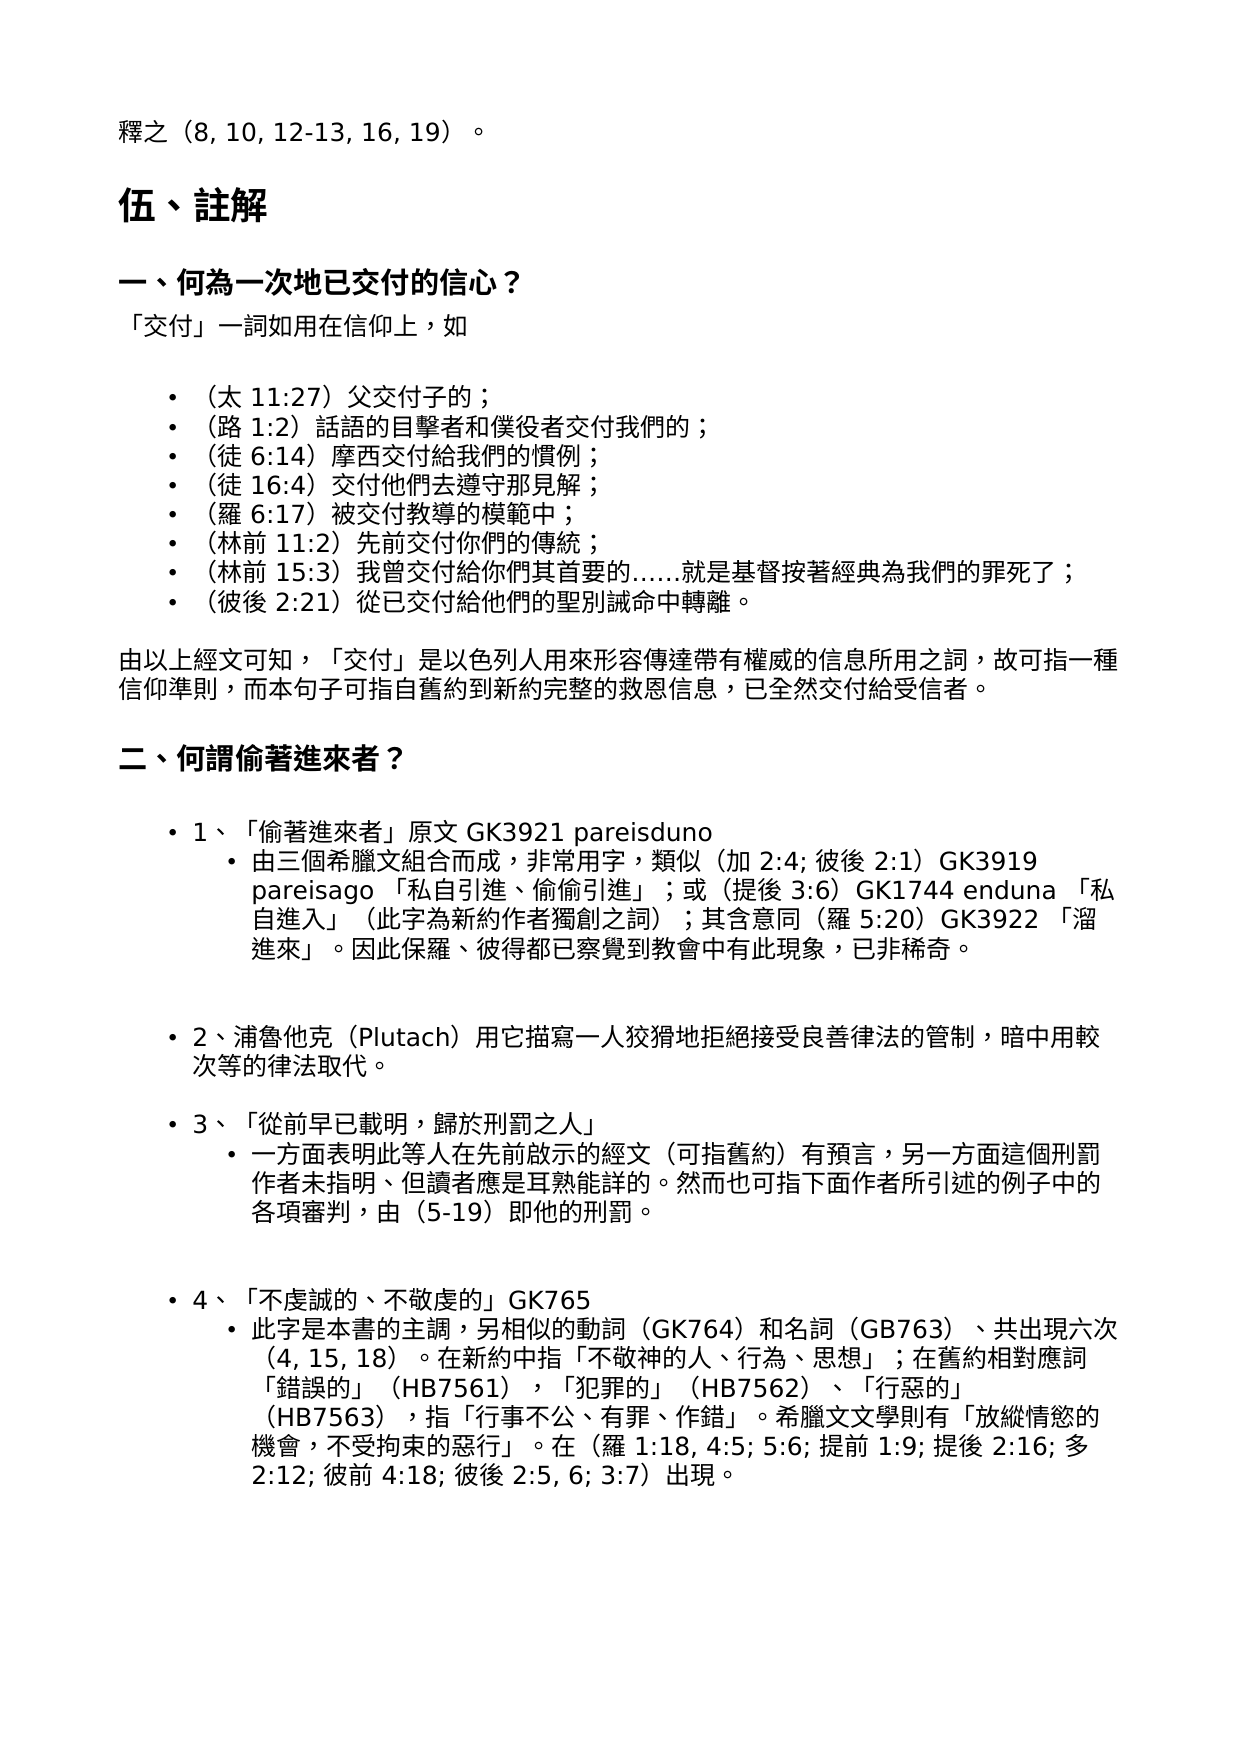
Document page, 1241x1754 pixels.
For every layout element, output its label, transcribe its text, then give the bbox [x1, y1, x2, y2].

list （林前 15:3）我曾交付給你們其首要的……就是基督按著經典為我們的罪死了； [177, 558, 1122, 588]
list 4、「不虔誠的、不敬虔的」GK765 [177, 1286, 1122, 1316]
subtitle 伍、註解 [118, 185, 1122, 228]
subtitle 二、何謂偷著進來者？ [118, 742, 1122, 776]
text 「交付」一詞如用在信仰上，如 [118, 312, 1122, 342]
list （太 11:27）父交付子的； [177, 383, 1122, 413]
list （徒 6:14）摩西交付給我們的慣例； [177, 442, 1122, 471]
list （林前 11:2）先前交付你們的傳統； [177, 529, 1122, 558]
list 此字是本書的主調，另相似的動詞（GK764）和名詞（GB763）、共出現六次（4, 15, 18）。在新約中指「不敬神的人、行為、思想」；在舊約相對應詞「錯誤的」（HB7561），「犯罪的」（HB7562）、「行惡的」（HB7563），指「行事不公、有罪、作錯」。希臘文文學則有「放縱情慾的機會，不受拘束的惡行」。在（羅 1:18, 4:5; 5:6; 提前 1:9; 提後 2:16; 多 2:12; 彼前 4:18; 彼後 2:5, 6; 3:7）出現。 [236, 1316, 1122, 1491]
subtitle 一、何為一次地已交付的信心？ [118, 266, 1122, 300]
text 由以上經文可知，「交付」是以色列人用來形容傳達帶有權威的信息所用之詞，故可指一種信仰準則，而本句子可指自舊約到新約完整的救恩信息，已全然交付給受信者。 [118, 646, 1122, 705]
list （徒 16:4）交付他們去遵守那見解； [177, 471, 1122, 500]
list 2、浦魯他克（Plutach）用它描寫一人狡猾地拒絕接受良善律法的管制，暗中用較次等的律法取代。 [177, 1023, 1122, 1081]
list 1、「偷著進來者」原文 GK3921 pareisduno [177, 818, 1122, 847]
list （羅 6:17）被交付教導的模範中； [177, 500, 1122, 529]
list （彼後 2:21）從已交付給他們的聖別誡命中轉離。 [177, 588, 1122, 617]
list 3、「從前早已載明，歸於刑罰之人」 [177, 1111, 1122, 1140]
list 由三個希臘文組合而成，非常用字，類似（加 2:4; 彼後 2:1）GK3919 pareisago 「私自引進、偷偷引進」；或（提後 3:6）GK1744 enduna 「私自進入」（此字為新約作者獨創之詞）；其含意同（羅 5:20）GK3922 「溜進來」。因此保羅、彼得都已察覺到教會中有此現象，已非稀奇。 [236, 847, 1122, 964]
list （路 1:2）話語的目擊者和僕役者交付我們的； [177, 413, 1122, 442]
text 釋之（8, 10, 12-13, 16, 19）。 [118, 118, 1122, 147]
list 一方面表明此等人在先前啟示的經文（可指舊約）有預言，另一方面這個刑罰作者未指明、但讀者應是耳熟能詳的。然而也可指下面作者所引述的例子中的各項審判，由（5-19）即他的刑罰。 [236, 1140, 1122, 1227]
